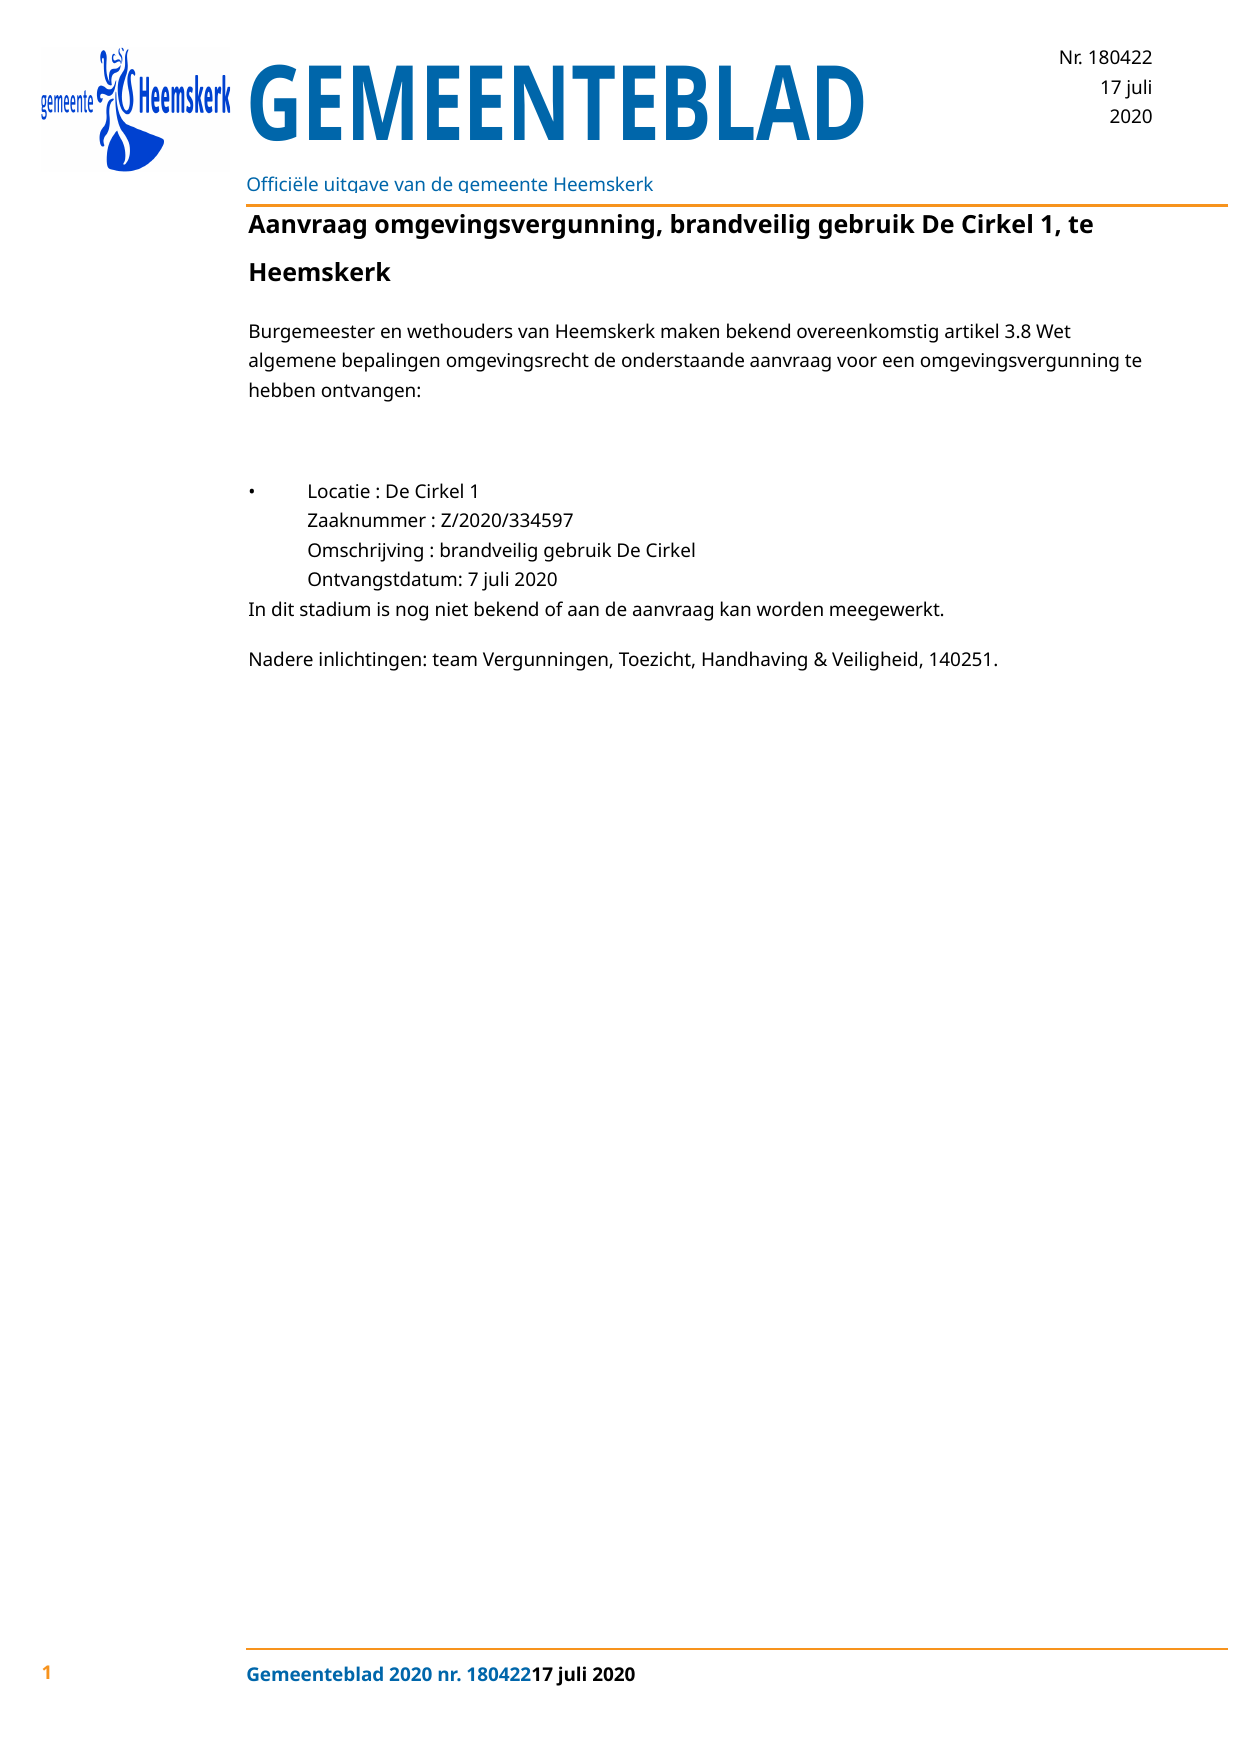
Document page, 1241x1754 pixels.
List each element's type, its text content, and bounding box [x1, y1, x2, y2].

text Burgemeester en wethouders van Heemskerk maken bekend overeenkomstig artikel 3.8 Wet algemene bepalingen omgevingsrecht de onderstaande aanvraag voor een omgevingsvergunning te hebben ontvangen: [248, 318, 1152, 403]
list Omschrijving : brandveilig gebruik De Cirkel [248, 537, 1152, 563]
text Aanvraag omgevingsvergunning, brandveilig gebruik De Cirkel 1, te Heemskerk [248, 207, 1152, 288]
list Zaaknummer : Z/2020/334597 [248, 507, 1152, 533]
text Nadere inlichtingen: team Vergunningen, Toezicht, Handhaving & Veiligheid, 140251. [248, 647, 1152, 672]
text In dit stadium is nog niet bekend of aan de aanvraag kan worden meegewerkt. [248, 596, 1152, 622]
list Locatie : De Cirkel 1 [248, 478, 1152, 504]
list Ontvangstdatum: 7 juli 2020 [248, 567, 1152, 592]
picture [41, 47, 231, 172]
